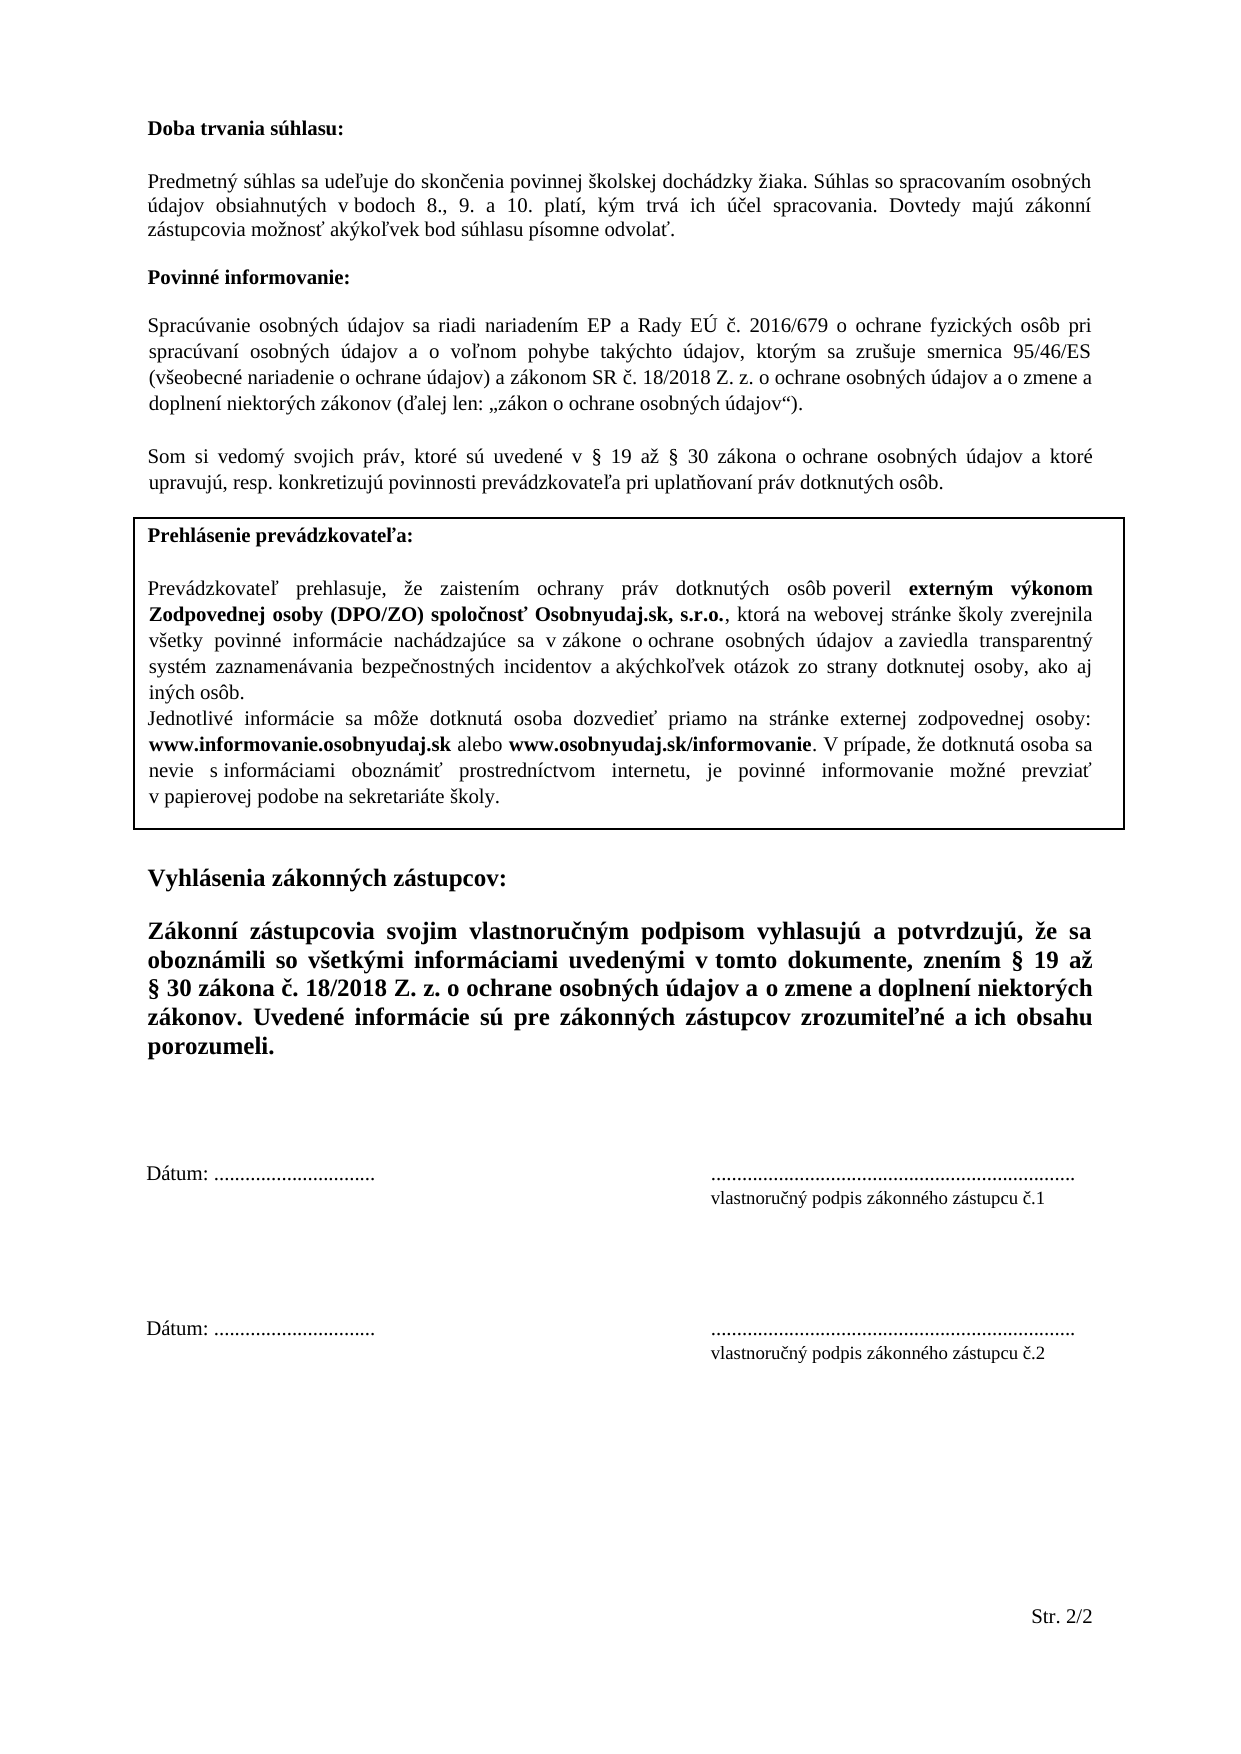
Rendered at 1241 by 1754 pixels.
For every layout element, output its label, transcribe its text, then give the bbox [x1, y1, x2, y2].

text Zákonní zástupcovia svojim vlastnoručným podpisom vyhlasujú a potvrdzujú, že sa oboznámili so všetkými informáciami uvedenými v tomto dokumente, znením § 19 až § 30 zákona č. 18/2018 Z. z. o ochrane osobných údajov a o zmene a doplnení niektorých zákonov. Uvedené informácie sú pre zákonných zástupcov zrozumiteľné a ich obsahu porozumeli. [147, 916, 1093, 1060]
text Spracúvanie osobných údajov sa riadi nariadením EP a Rady EÚ č. 2016/679 o ochrane fyzických osôb pri spracúvaní osobných údajov a o voľnom pohybe takýchto údajov, ktorým sa zrušuje smernica 95/46/ES (všeobecné nariadenie o ochrane údajov) a zákonom SR č. 18/2018 Z. z. o ochrane osobných údajov a o zmene a doplnení niektorých zákonov (ďalej len: „zákon o ochrane osobných údajov“). [147, 313, 1093, 415]
text Prevádzkovateľ prehlasuje, že zaistením ochrany práv dotknutých osôb poveril externým výkonom Zodpovednej osoby (DPO/ZO) spoločnosť Osobnyudaj.sk, s.r.o., ktorá na webovej stránke školy zverejnila všetky povinné informácie nachádzajúce sa v zákone o ochrane osobných údajov a zaviedla transparentný systém zaznamenávania bezpečnostných incidentov a akýchkoľvek otázok zo strany dotknutej osoby, ako aj iných osôb. [147, 576, 1093, 704]
text Som si vedomý svojich práv, ktoré sú uvedené v § 19 až § 30 zákona o ochrane osobných údajov a ktoré upravujú, resp. konkretizujú povinnosti prevádzkovateľa pri uplatňovaní práv dotknutých osôb. [147, 444, 1093, 494]
text Vyhlásenia zákonných zástupcov: [147, 863, 1093, 892]
text Prehlásenie prevádzkovateľa: [147, 523, 1093, 547]
text Jednotlivé informácie sa môže dotknutá osoba dozvedieť priamo na stránke externej zodpovednej osoby: www.informovanie.osobnyudaj.sk alebo www.osobnyudaj.sk/informovanie. V prípade, že dotknutá osoba sa nevie s informáciami oboznámiť prostredníctvom internetu, je povinné informovanie možné prevziať v papierovej podobe na sekretariáte školy. [147, 706, 1093, 808]
text Doba trvania súhlasu: [147, 116, 1093, 140]
text Dátum: ............................... ...................................................................... vlastnoručný podpis zákonného zástupcu č.1 [146, 1161, 1093, 1208]
text Dátum: ............................... ...................................................................... vlastnoručný podpis zákonného zástupcu č.2 [146, 1316, 1093, 1364]
text Povinné informovanie: [147, 265, 1093, 289]
text Predmetný súhlas sa udeľuje do skončenia povinnej školskej dochádzky žiaka. Súhlas so spracovaním osobných údajov obsiahnutých v bodoch 8., 9. a 10. platí, kým trvá ich účel spracovania. Dovtedy majú zákonní zástupcovia možnosť akýkoľvek bod súhlasu písomne odvolať. [147, 169, 1093, 241]
